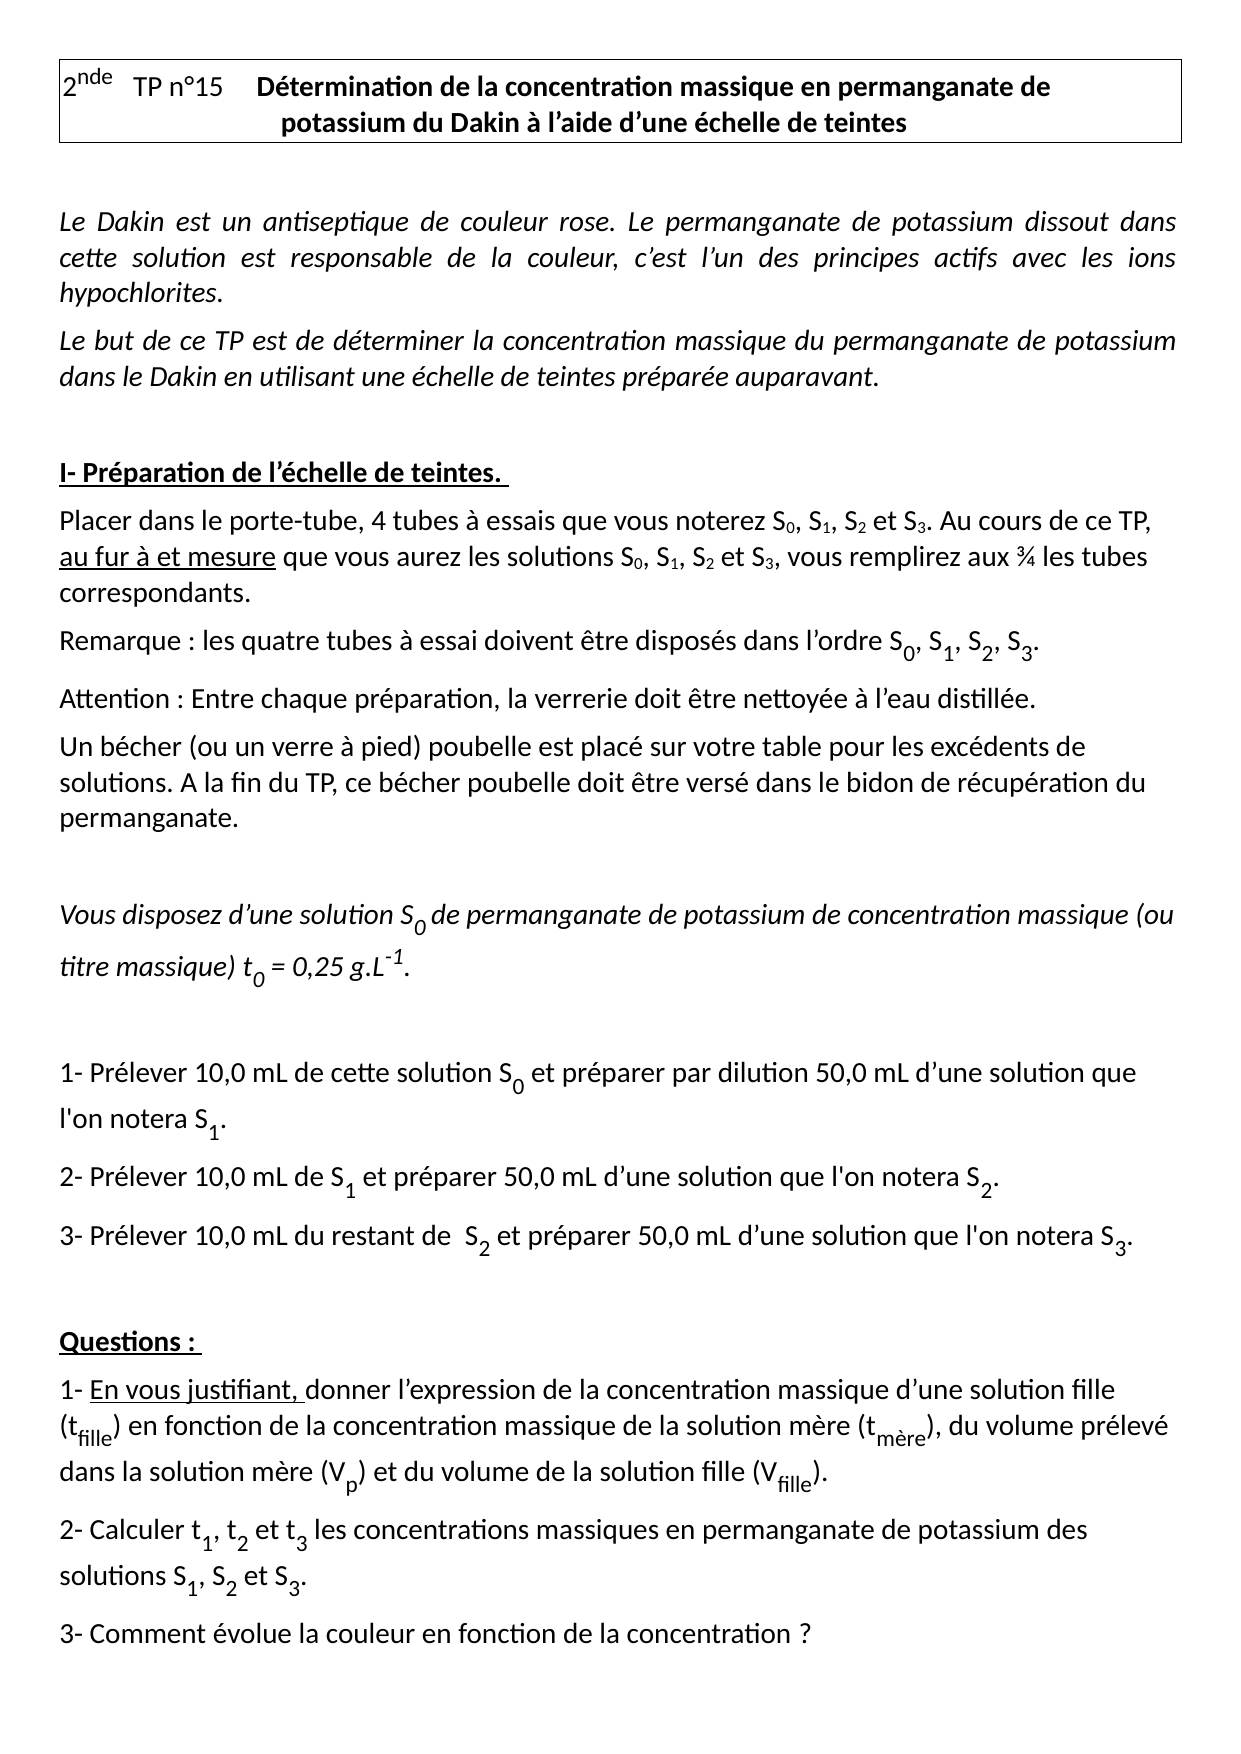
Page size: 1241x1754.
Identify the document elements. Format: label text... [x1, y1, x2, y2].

text Un bécher (ou un verre à pied) poubelle est placé sur votre table pour les excédents de solutions. A la fin du TP, ce bécher poubelle doit être versé dans le bidon de récupération du permanganate. [59, 728, 1181, 835]
text 2nde TP n°15 Détermination de la concentration massique en permanganate de potassium du Dakin à l’aide d’une échelle de teintes [60, 60, 1181, 142]
text Le Dakin est un antiseptique de couleur rose. Le permanganate de potassium dissout dans cette solution est responsable de la couleur, c’est l’un des principes actifs avec les ions hypochlorites. [59, 203, 1181, 310]
text 2- Prélever 10,0 mL de S1 et préparer 50,0 mL d’une solution que l'on notera S2. [59, 1158, 1181, 1204]
text Remarque : les quatre tubes à essai doivent être disposés dans l’ordre S0, S1, S2, S3. [59, 622, 1181, 668]
text 2- Calculer t1, t2 et t3 les concentrations massiques en permanganate de potassium des solutions S1, S2 et S3. [59, 1511, 1181, 1603]
text Placer dans le porte-tube, 4 tubes à essais que vous noterez S0, S1, S2 et S3. Au cours de ce TP, au fur à et mesure que vous aurez les solutions S0, S1, S2 et S3, vous remplirez aux ¾ les tubes correspondants. [59, 502, 1181, 609]
text I- Préparation de l’échelle de teintes. [59, 454, 1181, 490]
text 1- Prélever 10,0 mL de cette solution S0 et préparer par dilution 50,0 mL d’une solution que l'on notera S1. [59, 1054, 1181, 1146]
text Le but de ce TP est de déterminer la concentration massique du permanganate de potassium dans le Dakin en utilisant une échelle de teintes préparée auparavant. [59, 322, 1181, 394]
text Attention : Entre chaque préparation, la verrerie doit être nettoyée à l’eau distillée. [59, 680, 1181, 716]
text 1- En vous justifiant, donner l’expression de la concentration massique d’une solution fille (tfille) en fonction de la concentration massique de la solution mère (tmère), du volume prélevé dans la solution mère (Vp) et du volume de la solution fille (Vfille). [59, 1371, 1181, 1498]
text Questions : [59, 1323, 1181, 1359]
text 3- Comment évolue la couleur en fonction de la concentration ? [59, 1615, 1181, 1651]
text 3- Prélever 10,0 mL du restant de S2 et préparer 50,0 mL d’une solution que l'on notera S3. [59, 1217, 1181, 1262]
text Vous disposez d’une solution S0 de permanganate de potassium de concentration massique (ou titre massique) t0 = 0,25 g.L-1. [59, 896, 1181, 993]
